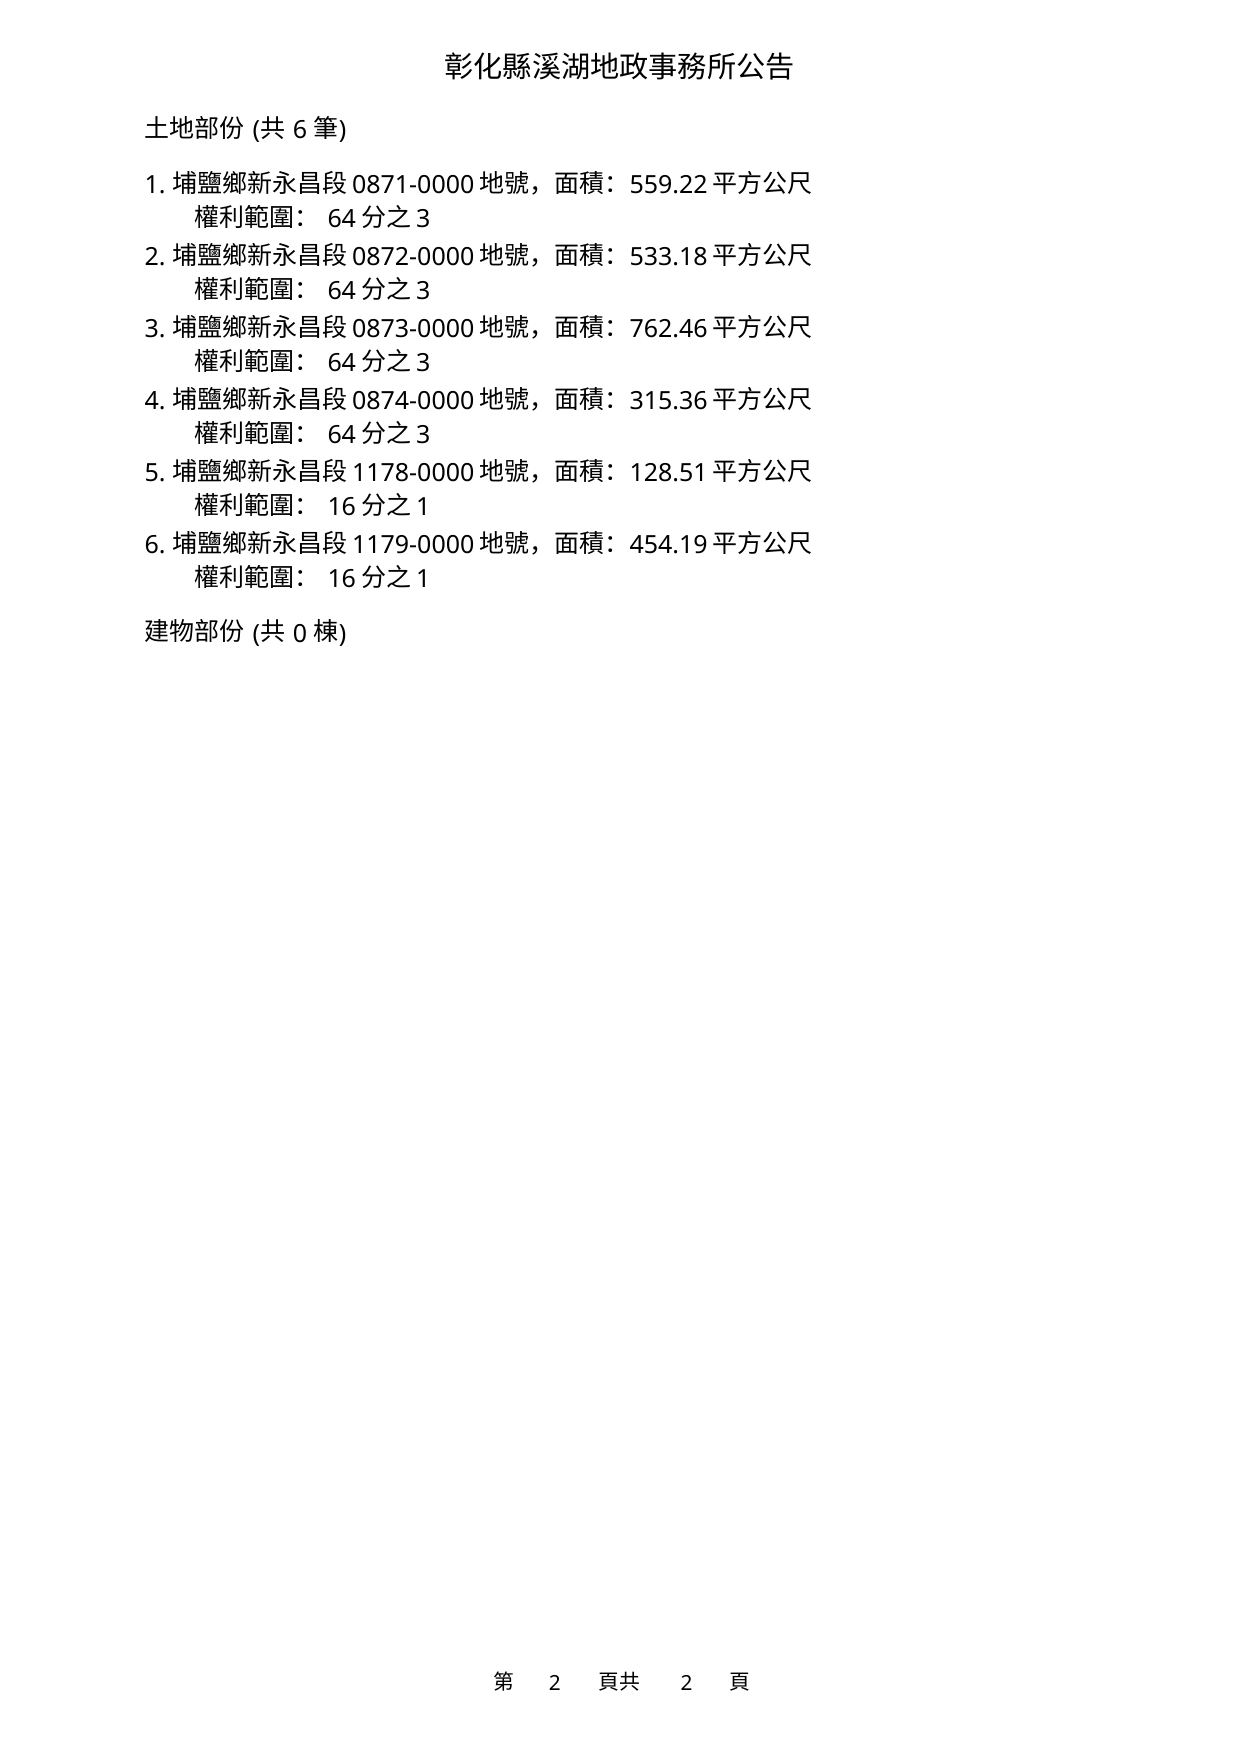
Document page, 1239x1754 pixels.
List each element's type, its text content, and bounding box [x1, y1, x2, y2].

table_cell 頁共 [585, 1662, 653, 1702]
table_cell [1177, 95, 1239, 166]
table_header [653, 0, 719, 41]
table_cell 3. 埔鹽鄉新永昌段0873-0000地號，面積：762.46平方公尺 權利範圍： 64分之3 [62, 310, 1177, 382]
table_cell [0, 454, 62, 526]
table_cell [1177, 454, 1239, 526]
table_header [524, 0, 585, 41]
table_cell [1177, 166, 1239, 238]
table_header [1177, 0, 1239, 41]
table_cell [62, 1662, 483, 1702]
table_cell [1177, 383, 1239, 454]
table_cell 彰化縣溪湖地政事務所公告 [62, 41, 1177, 94]
table_cell [760, 670, 1177, 1662]
table_cell 4. 埔鹽鄉新永昌段0874-0000地號，面積：315.36平方公尺 權利範圍： 64分之3 [62, 383, 1177, 454]
table_cell [585, 670, 653, 1662]
table_header [585, 0, 653, 41]
table_cell [760, 1662, 1177, 1702]
table_cell [1177, 670, 1239, 1662]
table_cell [0, 41, 62, 94]
table_cell 1. 埔鹽鄉新永昌段0871-0000地號，面積：559.22平方公尺 權利範圍： 64分之3 [62, 166, 1177, 238]
table_cell [0, 310, 62, 382]
table_cell [1177, 41, 1239, 94]
table_cell 5. 埔鹽鄉新永昌段1178-0000地號，面積：128.51平方公尺 權利範圍： 16分之1 [62, 454, 1177, 526]
table_cell [0, 1662, 62, 1702]
table_cell [0, 239, 62, 310]
table_cell 2 [524, 1662, 585, 1702]
table_cell [0, 383, 62, 454]
table_cell [1177, 598, 1239, 670]
table_cell 6. 埔鹽鄉新永昌段1179-0000地號，面積：454.19平方公尺 權利範圍： 16分之1 [62, 526, 1177, 598]
table_header [760, 0, 1177, 41]
table_cell [524, 670, 585, 1662]
table_cell [62, 670, 483, 1662]
table_cell 2 [653, 1662, 719, 1702]
table_cell 2. 埔鹽鄉新永昌段0872-0000地號，面積：533.18平方公尺 權利範圍： 64分之3 [62, 239, 1177, 310]
table_cell [1177, 1662, 1239, 1702]
table_cell [720, 670, 760, 1662]
table_header [720, 0, 760, 41]
table_cell [0, 598, 62, 670]
table_cell [0, 166, 62, 238]
table_cell [0, 95, 62, 166]
table_cell [1177, 239, 1239, 310]
table_cell 頁 [720, 1662, 760, 1702]
table_cell 建物部份 (共 0 棟) [62, 598, 1177, 670]
table_header [483, 0, 523, 41]
table_cell [0, 670, 62, 1662]
table_cell 土地部份 (共 6 筆) [62, 95, 1177, 166]
table_cell [0, 526, 62, 598]
table_cell [653, 670, 719, 1662]
table_header [62, 0, 483, 41]
table_cell 第 [483, 1662, 523, 1702]
table_header [0, 0, 62, 41]
table_cell [1177, 310, 1239, 382]
table_cell [1177, 526, 1239, 598]
table_cell [483, 670, 523, 1662]
